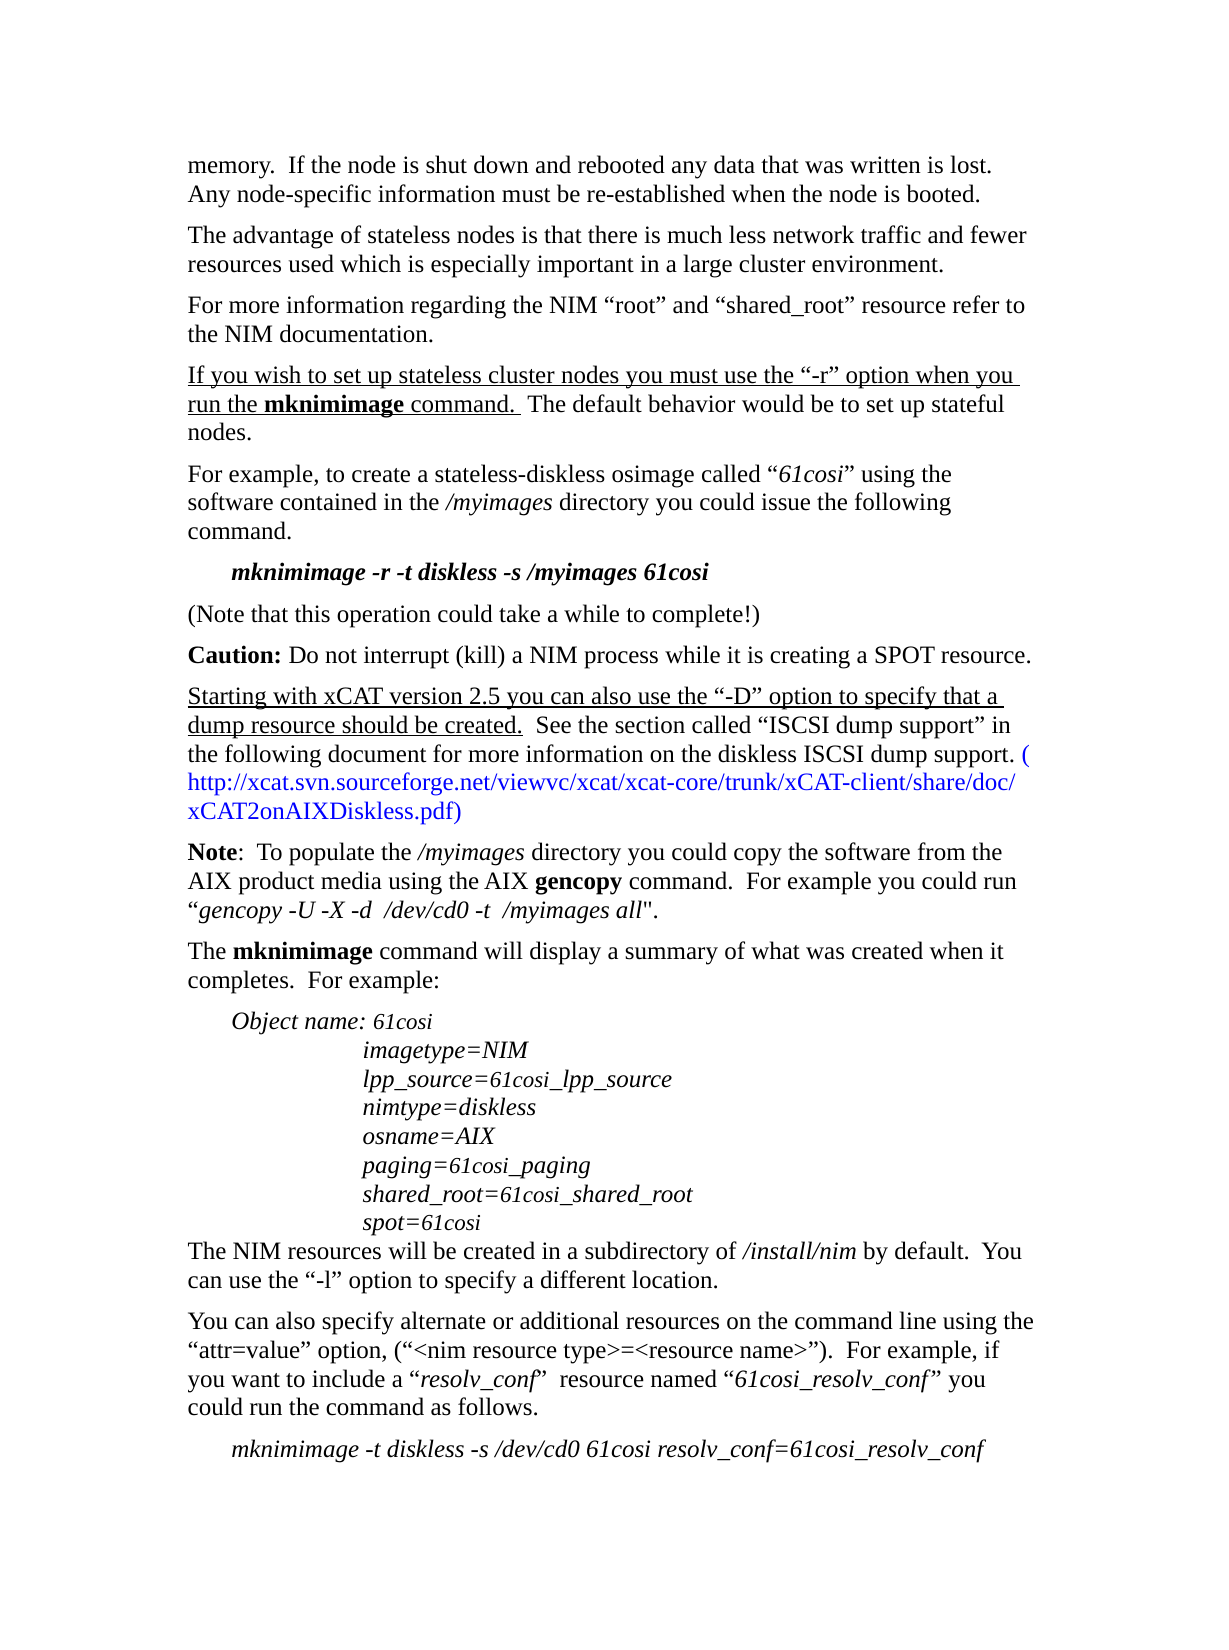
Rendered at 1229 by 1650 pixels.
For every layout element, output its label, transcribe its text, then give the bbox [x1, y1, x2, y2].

text memory. If the node is shut down and rebooted any data that was written is lost. Any node-specific information must be re-established when the node is booted. [187, 150, 1041, 207]
text nimtype=diskless [337, 1092, 1041, 1121]
text The mknimimage command will display a summary of what was created when it completes. For example: [187, 936, 1041, 994]
text The advantage of stateless nodes is that there is much less network traffic and fewer resources used which is especially important in a large cluster environment. [187, 220, 1041, 277]
text Caution: Do not interrupt (kill) a NIM process while it is creating a SPOT resource. [187, 640, 1041, 669]
text If you wish to set up stateless cluster nodes you must use the “-r” option when you run the mknimimage command. The default behavior would be to set up stateful nodes. [187, 360, 1041, 446]
text Note: To populate the /myimages directory you could copy the software from the AIX product media using the AIX gencopy command. For example you could run “gencopy -U -X -d /dev/cd0 -t /myimages all". [187, 837, 1041, 924]
text mknimimage -t diskless -s /dev/cd0 61cosi resolv_conf=61cosi_resolv_conf [187, 1434, 1041, 1462]
text lpp_source=61cosi_lpp_source [337, 1064, 1041, 1092]
text Object name: 61cosi [187, 1006, 1041, 1035]
text For example, to create a stateless-diskless osimage called “61cosi” using the software contained in the /myimages directory you could issue the following command. [187, 459, 1041, 545]
text For more information regarding the NIM “root” and “shared_root” resource refer to the NIM documentation. [187, 290, 1041, 347]
text Starting with xCAT version 2.5 you can also use the “-D” option to specify that a dump resource should be created. See the section called “ISCSI dump support” in the following document for more information on the diskless ISCSI dump support. ( http://xcat.svn.sourceforge.net/viewvc/xcat/xcat-core/trunk/xCAT-client/share/doc/xCAT2onAIXDiskless.pdf) [187, 681, 1041, 825]
text paging=61cosi_paging [337, 1150, 1041, 1179]
text You can also specify alternate or additional resources on the command line using the “attr=value” option, (“<nim resource type>=<resource name>”). For example, if you want to include a “resolv_conf” resource named “61cosi_resolv_conf” you could run the command as follows. [187, 1306, 1041, 1421]
text osname=AIX [337, 1121, 1041, 1150]
text imagetype=NIM [337, 1035, 1041, 1064]
text spot=61cosi [337, 1207, 1041, 1236]
text (Note that this operation could take a while to complete!) [187, 599, 1041, 627]
text shared_root=61cosi_shared_root [337, 1179, 1041, 1207]
text mknimimage -r -t diskless -s /myimages 61cosi [187, 557, 1041, 586]
text The NIM resources will be created in a subdirectory of /install/nim by default. You can use the “-l” option to specify a different location. [187, 1236, 1041, 1294]
